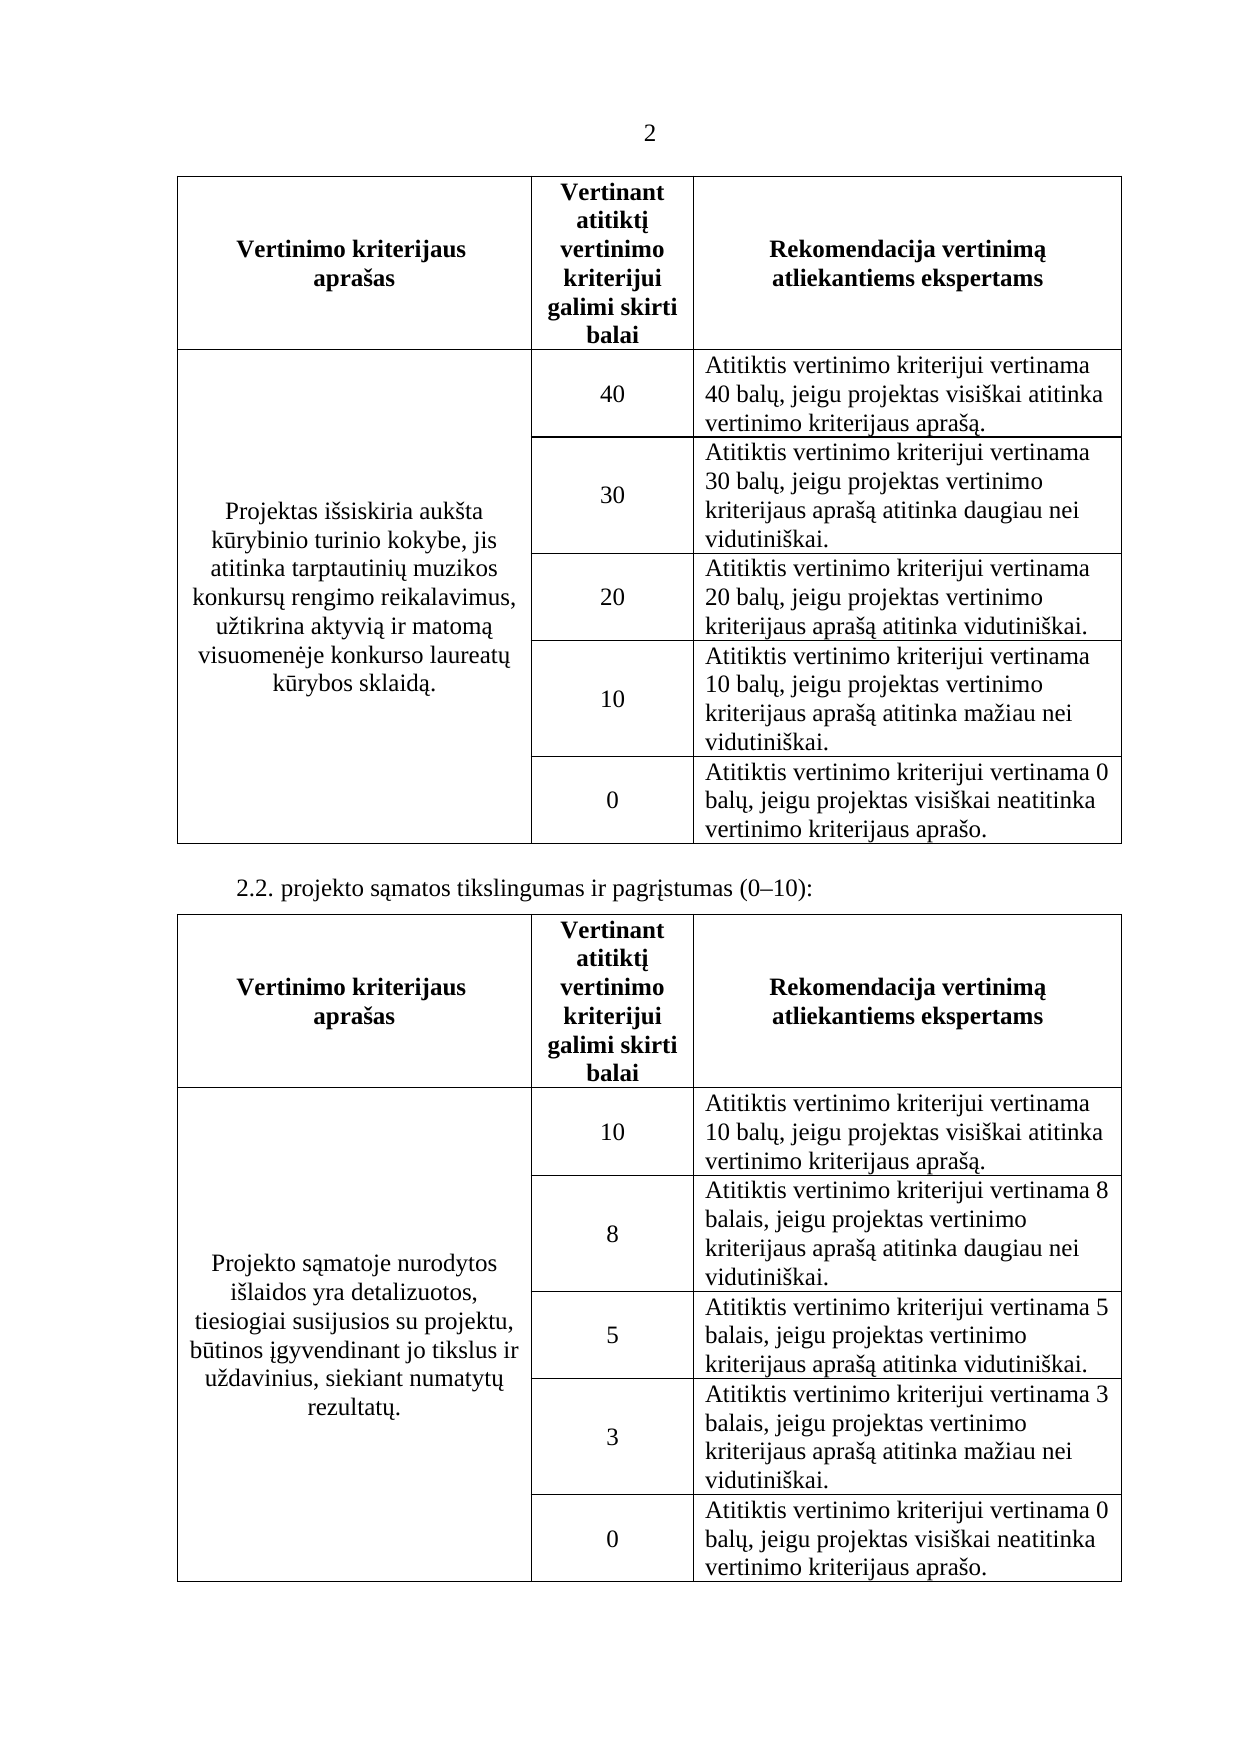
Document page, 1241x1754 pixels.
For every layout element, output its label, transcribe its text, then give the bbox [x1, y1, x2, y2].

table_cell Atitiktis vertinimo kriterijui vertinama 30 balų, jeigu projektas vertinimo kriterijaus aprašą atitinka daugiau nei vidutiniškai. [694, 438, 1121, 552]
table_cell Atitiktis vertinimo kriterijui vertinama 0 balų, jeigu projektas visiškai neatitinka vertinimo kriterijaus aprašo. [694, 757, 1121, 843]
table_cell 30 [532, 438, 693, 552]
table_cell Atitiktis vertinimo kriterijui vertinama 40 balų, jeigu projektas visiškai atitinka vertinimo kriterijaus aprašą. [694, 350, 1121, 436]
table_cell 0 [532, 1495, 693, 1581]
table_cell Atitiktis vertinimo kriterijui vertinama 5 balais, jeigu projektas vertinimo kriterijaus aprašą atitinka vidutiniškai. [694, 1292, 1121, 1378]
table_cell Projekto sąmatoje nurodytos išlaidos yra detalizuotos, tiesiogiai susijusios su projektu, būtinos įgyvendinant jo tikslus ir uždavinius, siekiant numatytų rezultatų. [178, 1088, 531, 1581]
table_header Vertinant atitiktį vertinimo kriterijui galimi skirti balai [532, 915, 693, 1087]
table_cell 3 [532, 1379, 693, 1494]
table_cell Projektas išsiskiria aukšta kūrybinio turinio kokybe, jis atitinka tarptautinių muzikos konkursų rengimo reikalavimus, užtikrina aktyvią ir matomą visuomenėje konkurso laureatų kūrybos sklaidą. [178, 350, 531, 843]
table_cell Atitiktis vertinimo kriterijui vertinama 10 balų, jeigu projektas visiškai atitinka vertinimo kriterijaus aprašą. [694, 1088, 1121, 1174]
table_cell 40 [532, 350, 693, 436]
table_header Vertinant atitiktį vertinimo kriterijui galimi skirti balai [532, 177, 693, 349]
table_cell Atitiktis vertinimo kriterijui vertinama 10 balų, jeigu projektas vertinimo kriterijaus aprašą atitinka mažiau nei vidutiniškai. [694, 641, 1121, 756]
table_cell 8 [532, 1176, 693, 1291]
table_cell 10 [532, 1088, 693, 1174]
table_header Vertinimo kriterijaus aprašas [178, 915, 531, 1087]
table_header Rekomendacija vertinimą atliekantiems ekspertams [694, 177, 1121, 349]
table_cell 5 [532, 1292, 693, 1378]
table_header Rekomendacija vertinimą atliekantiems ekspertams [694, 915, 1121, 1087]
table_cell Atitiktis vertinimo kriterijui vertinama 3 balais, jeigu projektas vertinimo kriterijaus aprašą atitinka mažiau nei vidutiniškai. [694, 1379, 1121, 1494]
table_header Vertinimo kriterijaus aprašas [178, 177, 531, 349]
text 2.2. projekto sąmatos tikslingumas ir pagrįstumas (0–10): [177, 873, 1122, 902]
table_cell Atitiktis vertinimo kriterijui vertinama 0 balų, jeigu projektas visiškai neatitinka vertinimo kriterijaus aprašo. [694, 1495, 1121, 1581]
table_cell Atitiktis vertinimo kriterijui vertinama 20 balų, jeigu projektas vertinimo kriterijaus aprašą atitinka vidutiniškai. [694, 554, 1121, 640]
table_cell 20 [532, 554, 693, 640]
table_cell Atitiktis vertinimo kriterijui vertinama 8 balais, jeigu projektas vertinimo kriterijaus aprašą atitinka daugiau nei vidutiniškai. [694, 1176, 1121, 1291]
table_cell 0 [532, 757, 693, 843]
table_cell 10 [532, 641, 693, 756]
